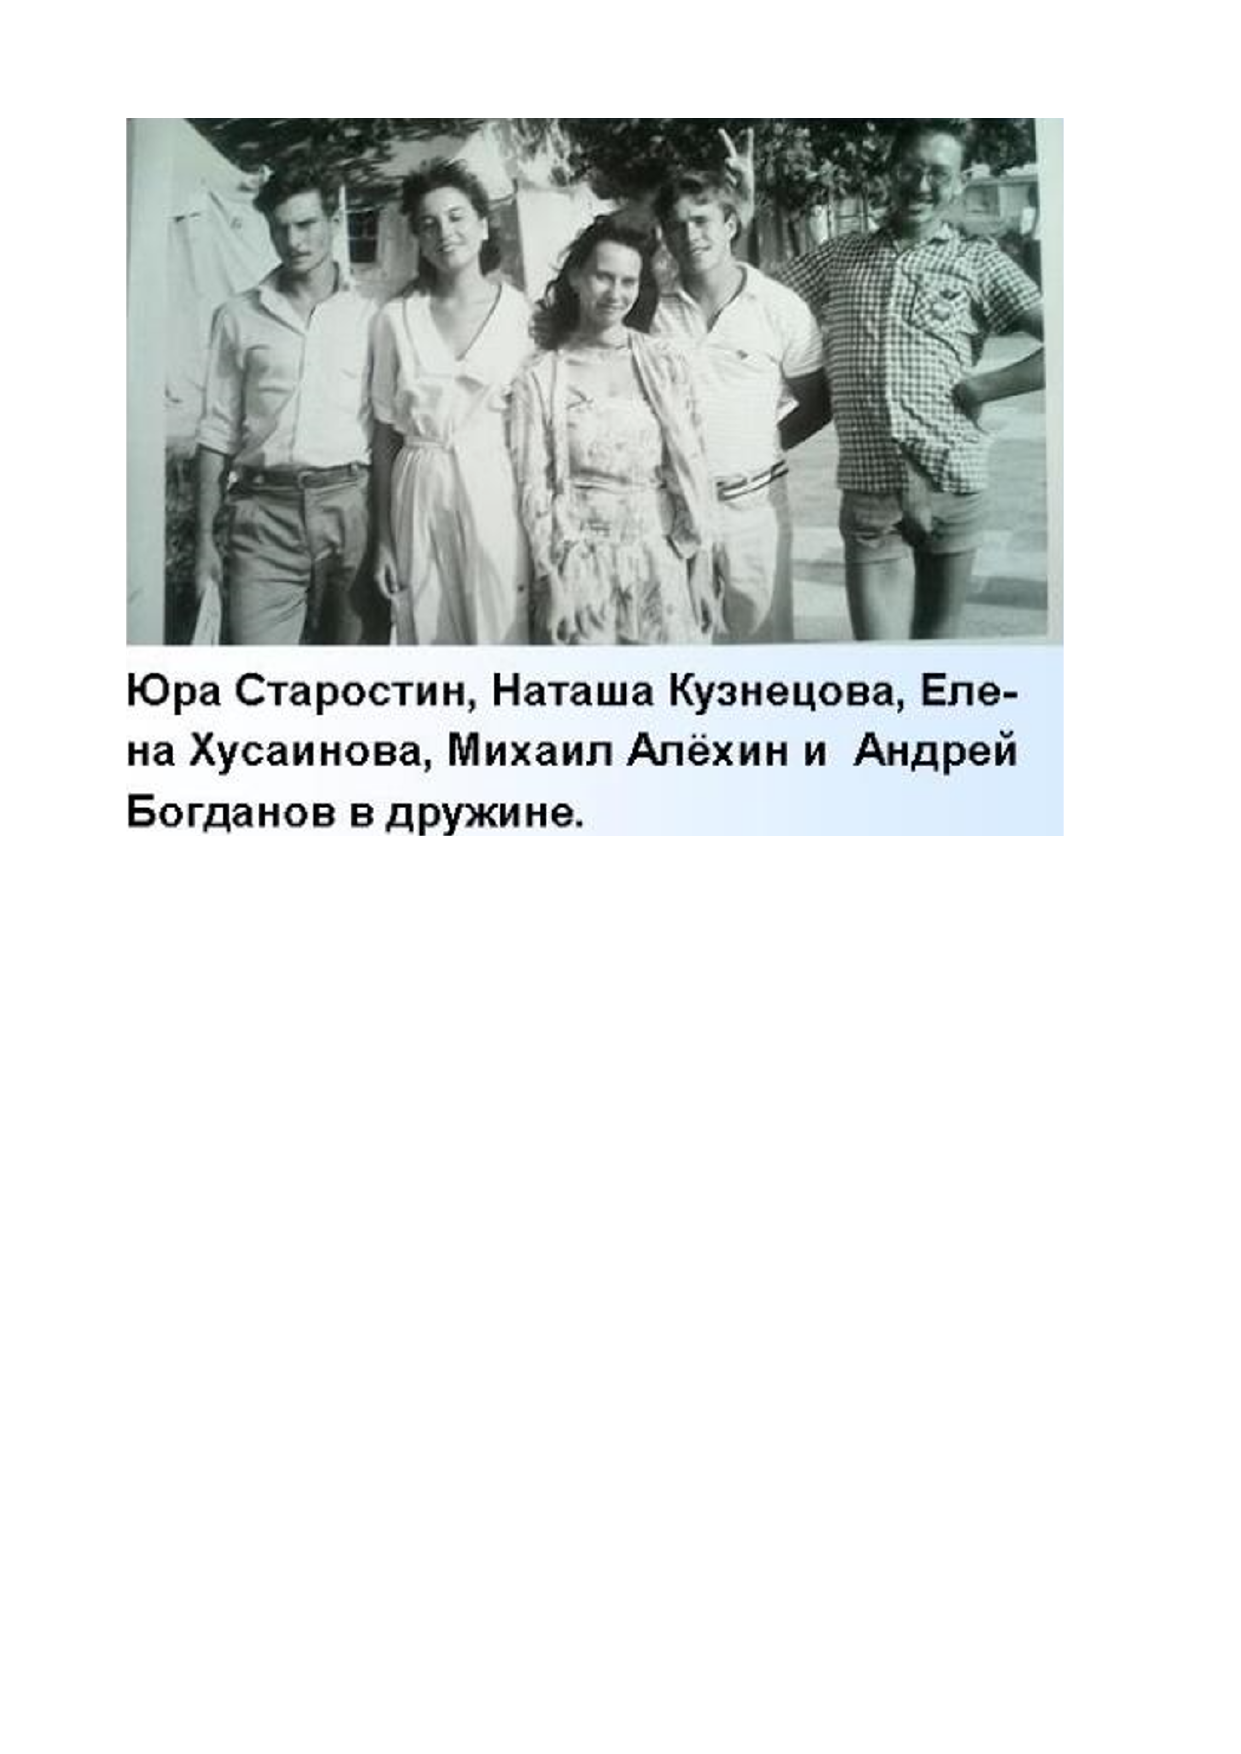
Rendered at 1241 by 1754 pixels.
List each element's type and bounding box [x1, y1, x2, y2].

picture [126, 118, 1064, 836]
